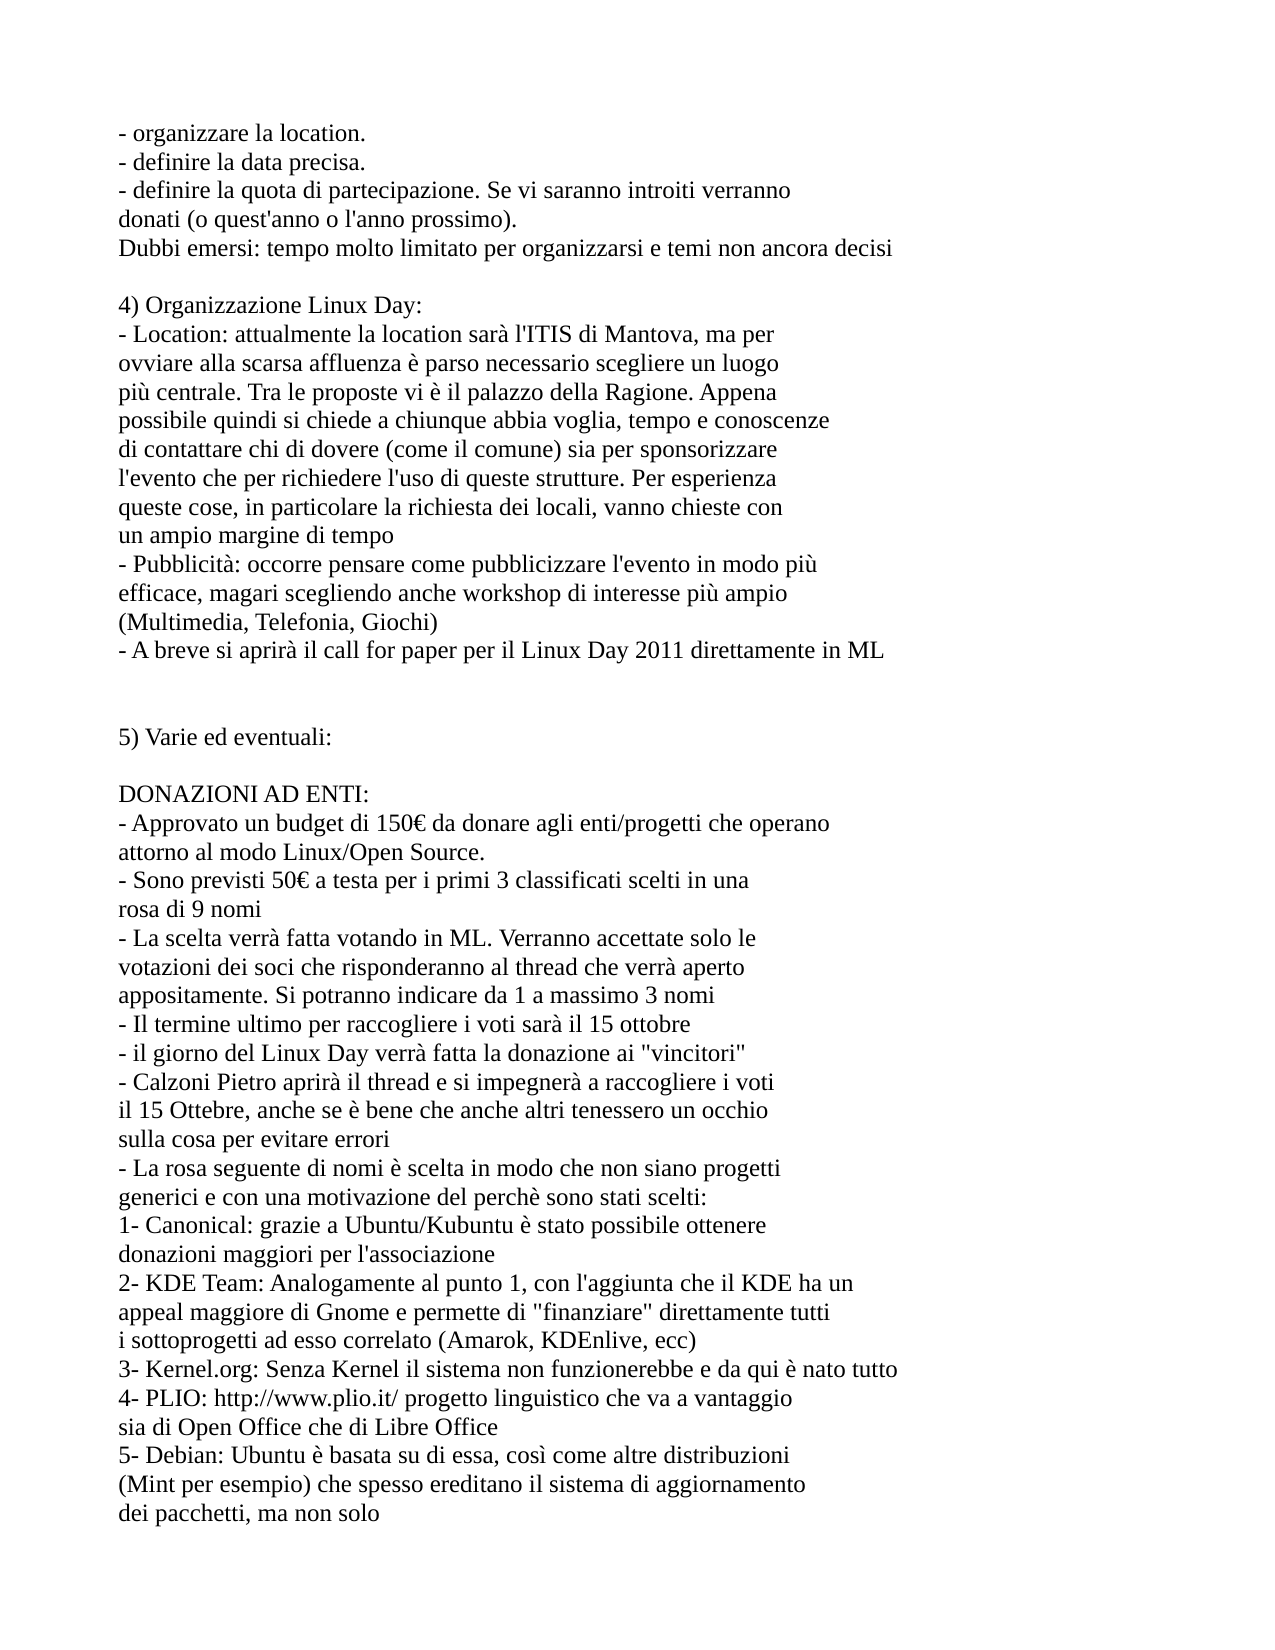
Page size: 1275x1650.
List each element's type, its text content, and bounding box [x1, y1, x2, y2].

text sulla cosa per evitare errori [118, 1124, 1157, 1153]
text - definire la quota di partecipazione. Se vi saranno introiti verranno [118, 176, 1157, 204]
text Dubbi emersi: tempo molto limitato per organizzarsi e temi non ancora decisi [118, 233, 1157, 262]
text (Mint per esempio) che spesso ereditano il sistema di aggiornamento [118, 1469, 1157, 1498]
text - La scelta verrà fatta votando in ML. Verranno accettate solo le [118, 923, 1157, 952]
text - Sono previsti 50€ a testa per i primi 3 classificati scelti in una [118, 866, 1157, 894]
text di contattare chi di dovere (come il comune) sia per sponsorizzare [118, 434, 1157, 463]
text - Location: attualmente la location sarà l'ITIS di Mantova, ma per [118, 319, 1157, 348]
text possibile quindi si chiede a chiunque abbia voglia, tempo e conoscenze [118, 406, 1157, 434]
text il 15 Ottebre, anche se è bene che anche altri tenessero un occhio [118, 1096, 1157, 1124]
text - definire la data precisa. [118, 147, 1157, 176]
text - Approvato un budget di 150€ da donare agli enti/progetti che operano [118, 808, 1157, 837]
text generici e con una motivazione del perchè sono stati scelti: [118, 1182, 1157, 1211]
text 3- Kernel.org: Senza Kernel il sistema non funzionerebbe e da qui è nato tutto [118, 1354, 1157, 1383]
text appeal maggiore di Gnome e permette di "finanziare" direttamente tutti [118, 1297, 1157, 1326]
text 1- Canonical: grazie a Ubuntu/Kubuntu è stato possibile ottenere [118, 1211, 1157, 1239]
text i sottoprogetti ad esso correlato (Amarok, KDEnlive, ecc) [118, 1326, 1157, 1354]
text 2- KDE Team: Analogamente al punto 1, con l'aggiunta che il KDE ha un [118, 1268, 1157, 1297]
text 4- PLIO: http://www.plio.it/ progetto linguistico che va a vantaggio [118, 1383, 1157, 1412]
text attorno al modo Linux/Open Source. [118, 837, 1157, 866]
text donati (o quest'anno o l'anno prossimo). [118, 204, 1157, 233]
text - La rosa seguente di nomi è scelta in modo che non siano progetti [118, 1153, 1157, 1182]
text - il giorno del Linux Day verrà fatta la donazione ai "vincitori" [118, 1038, 1157, 1067]
text l'evento che per richiedere l'uso di queste strutture. Per esperienza [118, 463, 1157, 492]
text - Il termine ultimo per raccogliere i voti sarà il 15 ottobre [118, 1009, 1157, 1038]
text ovviare alla scarsa affluenza è parso necessario scegliere un luogo [118, 348, 1157, 377]
text - organizzare la location. [118, 118, 1157, 147]
text queste cose, in particolare la richiesta dei locali, vanno chieste con [118, 492, 1157, 521]
text 5) Varie ed eventuali: [118, 722, 1157, 751]
text DONAZIONI AD ENTI: [118, 779, 1157, 808]
text 5- Debian: Ubuntu è basata su di essa, così come altre distribuzioni [118, 1441, 1157, 1469]
text - A breve si aprirà il call for paper per il Linux Day 2011 direttamente in ML [118, 636, 1157, 664]
text (Multimedia, Telefonia, Giochi) [118, 607, 1157, 636]
text sia di Open Office che di Libre Office [118, 1412, 1157, 1441]
text dei pacchetti, ma non solo [118, 1498, 1157, 1527]
text un ampio margine di tempo [118, 521, 1157, 549]
text votazioni dei soci che risponderanno al thread che verrà aperto [118, 952, 1157, 981]
text più centrale. Tra le proposte vi è il palazzo della Ragione. Appena [118, 377, 1157, 406]
text rosa di 9 nomi [118, 894, 1157, 923]
text 4) Organizzazione Linux Day: [118, 291, 1157, 319]
text appositamente. Si potranno indicare da 1 a massimo 3 nomi [118, 981, 1157, 1009]
text donazioni maggiori per l'associazione [118, 1239, 1157, 1268]
text efficace, magari scegliendo anche workshop di interesse più ampio [118, 578, 1157, 607]
text - Calzoni Pietro aprirà il thread e si impegnerà a raccogliere i voti [118, 1067, 1157, 1096]
text - Pubblicità: occorre pensare come pubblicizzare l'evento in modo più [118, 549, 1157, 578]
